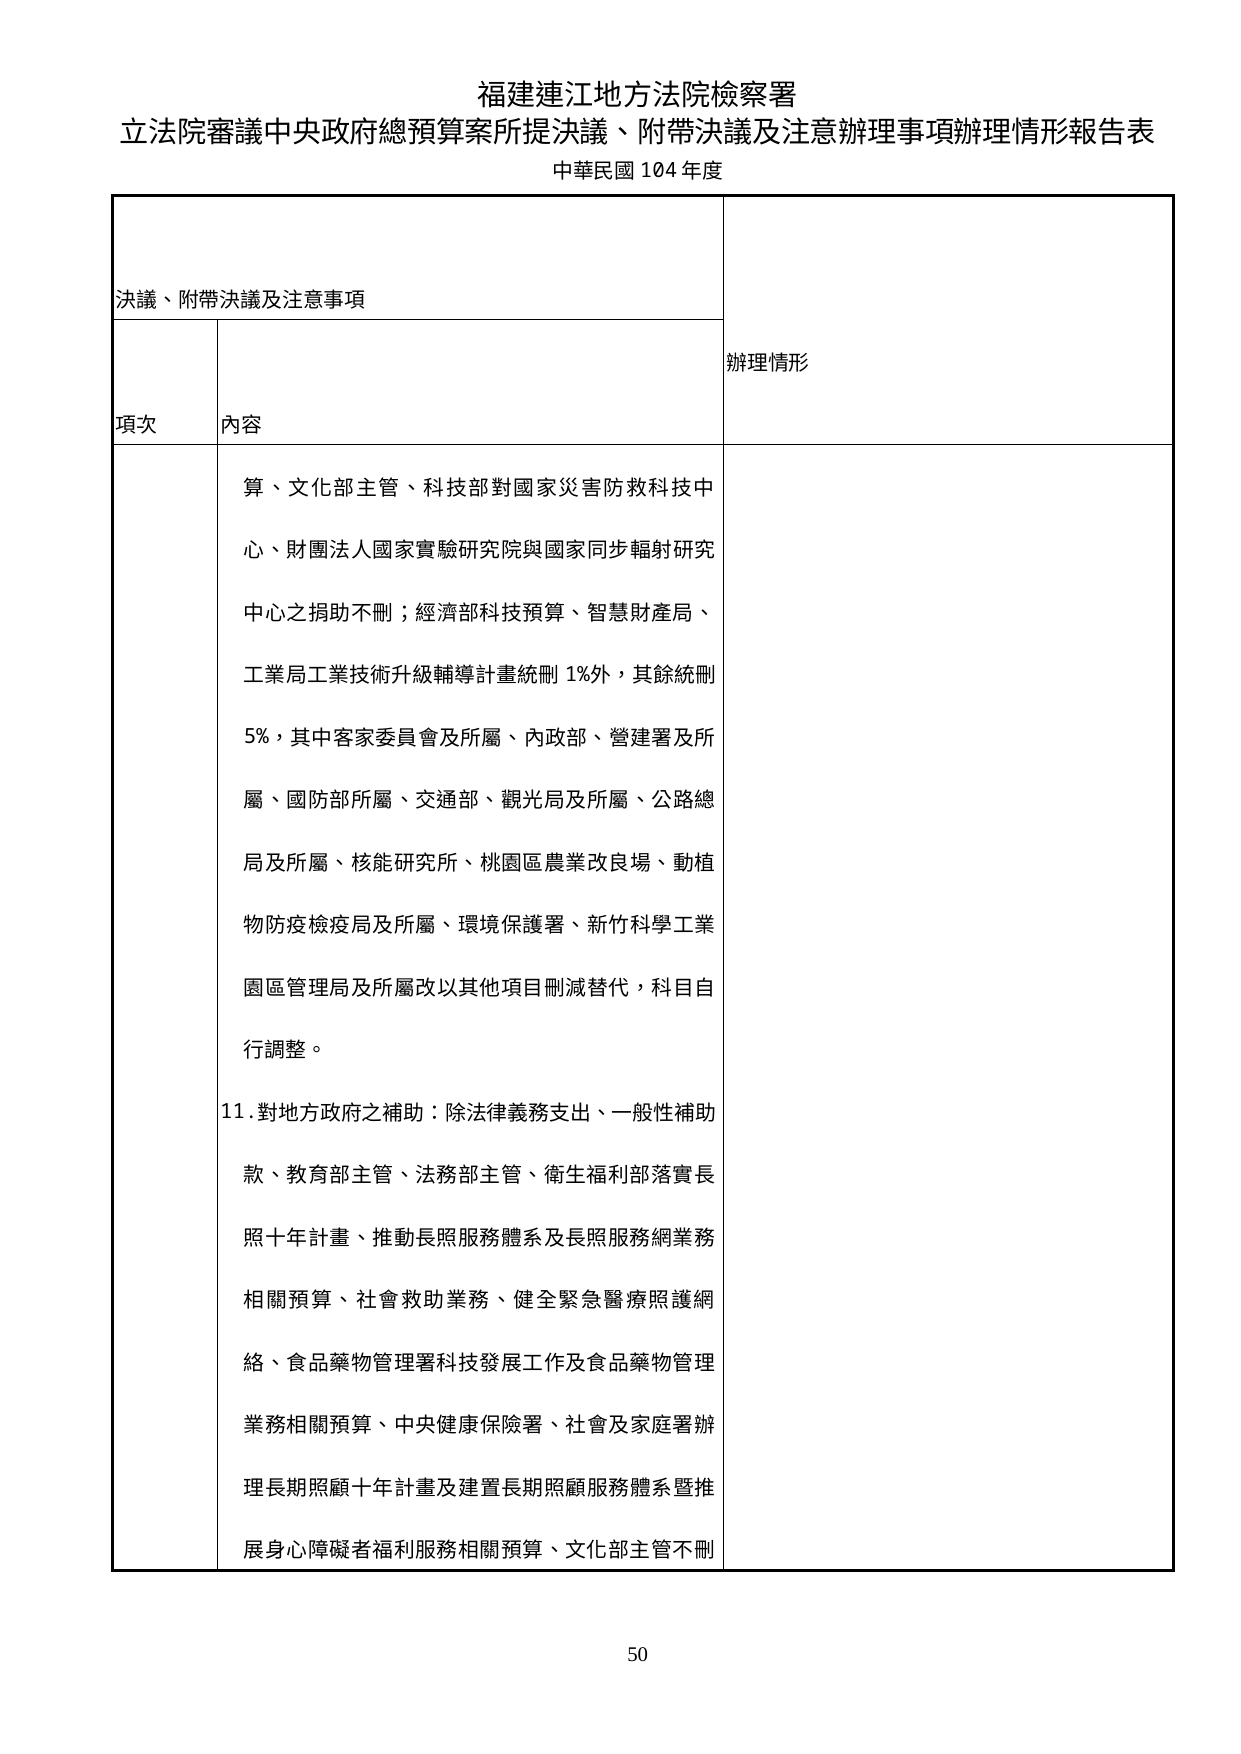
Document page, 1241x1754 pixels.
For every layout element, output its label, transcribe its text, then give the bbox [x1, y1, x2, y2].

table_header 辦理情形 [724, 197, 1172, 444]
table_header 決議、附帶決議及注意事項 [114, 197, 723, 319]
table_cell 內容 [218, 320, 723, 444]
table_cell 項次 [114, 320, 217, 444]
table_cell [724, 445, 1172, 1569]
table_cell 第二項 第三項 第四項 第五項 第六項 第七項 第八項 第九項 第十項 第十一項 第十二項 第十三項 第十四項 第十五項 第十六項 第十七項 第十八項 第八項 第三項 第五項 第十七項 第二十四項 第一項 第二項 第三項 第四項 第一項 第二項 第三項 [114, 445, 217, 1569]
table_cell 104年度中央政府總預算案針對各機關及所屬統刪項目如下： 1.油料：統刪30%；另隨同減列交通部辦理離島載客船舶油價補貼0.07億元、公路總局辦理公共運輸油價補貼1.05億元。 2.大陸地區旅費：統刪10%。 3.委辦費：除人事行政總處、公務人力發展中心、中央選舉委員會及所屬、公務人員保障暨培訓委員會、警政署及所屬、外交部主管、教育部主管、法務部主管、勞工保險局、職業安全衛生署危險性機械及設備檢查與管理、動植物防疫檢疫局及所屬屠宰衛生檢查、畜禽藥物殘留檢測及檢疫偵測犬業務、衛生福利部落實長照十年計畫、推動長照服務體系及長照服務網業務相關預算、健全緊急醫療照護網絡、健全醫療衛生體系、醫事人力培育與訓練、推動身心障礙醫療復建網絡、社會救助業務、保護服務業務、規劃建立社會工作專業、推動性別暴力防治相關預算、食品藥物管理署科技發展工作及食品藥物管理業務相關預算、社會及家庭署辦理推展身心障礙者福利服務相關預算、文化部主管不刪；智慧財產局、工業局工業技術升級輔導計畫、標準檢驗局及所屬辦理國家度量衡標準實驗室整體運作與發展及民生化學計量標準計畫統刪1%外，其餘統刪10%，其中大陸委員會、考試院、營建署及所屬、消防署及所屬、入出國及移民署、建築研究所、國防部所屬、財政部、國庫署、交通部、中央氣象局、觀光局及所屬、運輸研究所、農業委員會、茶業改良場、疾病管制署、中央健康保險署、社會及家庭署、新竹科學工業園區管理局及所屬、中部科學工業園區管理局及所屬、保險局改以其他項目刪減替代，科目自行調整。 4.一般事務費：除中央研究院、人事行政總處及所屬、國立故宮博物院、中央選舉委員會及所屬、立法院主管、公務人員保障暨培訓委員會、國家文官學院及所屬、監察院、警政署及所屬、外交部主管、體育署、法務部主管、智慧財產局、工業局工業技術升級輔導計畫、勞工保險局、衛生福利部落實長照十年計畫、推動長照服務體系及長照服務網業務相關預算、健全緊急醫療照護網絡、健全醫療衛生體系、醫事人力培育與訓練、推動身心障礙醫療復建網絡、社會救助業務、保護服務業務、規劃建立社會工作專業、推動性別暴力防治相關預算、食品藥物管理署科技發展工作及食品藥物管理業務相關預算、中央健康保險署、社會及家庭署辦理推展身心障礙者福利服務相關預算、國軍退除役官兵輔導委員會聘用照顧服務員及護理人員相關預算不刪外，其餘統刪5%，其中總統府、國家發展委員會、國家通訊傳播委員會、公務人員退休撫卹基金監理委員會、營建署及所屬、消防署及所屬、空中勤務總隊、國防部所屬、賦稅署、臺北國稅局、高雄國稅局、北區國稅局及所屬、中區國稅局及所屬、南區國稅局及所屬、關務署及所屬、財政資訊中心、教育部、國家圖書館、國立公共資訊圖書館、國立教育廣播電臺、國立海洋科技博物館、中小企業處、交通部、民用航空局、中央氣象局、觀光局及所屬、運輸研究所、原子能委員會、放射性物料管理局、核能研究所、水土保持局、農業試驗所、林業試驗所、種苗改良繁殖場、桃園區農業改良場、花蓮區農業改良場、衛生福利部、社會及家庭署、環境檢驗所、環境保護人員訓練所、海岸巡防署主管、新竹科學工業園區管理局及所屬、證券期貨局改以其他項目刪減替代，科目自行調整。 5.軍事裝備設施、房屋建築、車輛及辦公器具、設施及機械設備養護費：除人事行政總處及所屬、國立故宮博物院、中央選舉委員會及所屬、立法院主管、公務人員保障暨培訓委員會、國家文官學院及所屬、監察院、警政署及所屬、中央警察大學設施及機械設備養護費、外交部駐外機構業務計畫、體育署、法務部主管、衛生福利部落實長照十年計畫、推動長照服務體系及長照服務網業務相關預算、保護服務業務相關預算、食品藥物管理署科技發展工作及食品藥物管理業務相關預算、海洋巡防總局艦艇歲修及機械儀器養護費不刪外，其餘統刪5%，其中國家安全會議、國史館臺灣文獻館、中央研究院、行政院、主計總處、國家發展委員會、考試院、公務人員退休撫卹基金監理委員會、內政部、營建署及所屬、消防署及所屬、入出國及移民署、國防部所屬、財政部、國庫署、賦稅署、臺北國稅局、高雄國稅局、北區國稅局及所屬、中區國稅局及所屬、南區國稅局及所屬、關務署及所屬、財政資訊中心、國家圖書館、國立公共資訊圖書館、國立教育廣播電臺、國立海洋科技博物館、交通部、民用航空局、中央氣象局、觀光局及所屬、運輸研究所、公路總局及所屬、原子能委員會、放射性物料管理局、農業委員會、水土保持局、林業試驗所、特有生物研究保育中心、漁業署及所屬、衛生福利部、疾病管制署、中央健康保險署、環境保護署、環境檢驗所、環境保護人員訓練所、海岸巡防署主管、新竹科學工業園區管理局及所屬改以其他項目刪減替代，科目自行調整。 6.國內旅費：除中央研究院、人事行政總處及所屬、國立故宮博物院、中央選舉委員會及所屬、公務人員保障暨培訓委員會、國家文官學院及所屬、監察院主管、警政署及所屬、體育署、法務部主管、工業局工業技術升級輔導計畫、衛生福利部落實長照十年計畫、推動長照服務體系及長照服務網業務相關預算、健全緊急醫療照護網絡、健全醫療衛生體系、醫事人力培育與訓練、推動身心障礙醫療復建網絡、社會救助業務、保護服務業務、規劃建立社會工作專業相關預算、食品藥物管理署科技發展工作及食品藥物管理業務相關預算、社會及家庭署辦理推展身心障礙者福利服務相關預算不刪外，其餘統刪5%，其中國史館臺灣文獻館、主計總處、國家發展委員會、考試院、內政部、營建署及所屬、消防署及所屬、役政署、入出國及移民署、空中勤務總隊、國防部所屬、賦稅署、臺北國稅局、高雄國稅局、北區國稅局及所屬、中區國稅局及所屬、南區國稅局及所屬、關務署及所屬、財政資訊中心、國家圖書館、國立公共資訊圖書館、國立教育廣播電臺、國立海洋科技博物館、交通部、中央氣象局、觀光局及所屬、運輸研究所、公路總局及所屬、原子能委員會、放射性物料管理局、農業委員會、水土保持局、衛生福利部、疾病管制署、社會及家庭署、環境保護署、環境檢驗所、環境保護人員訓練所、新竹科學工業園區管理局及所屬、檢查局、臺灣省政府改以其他項目刪減替代，科目自行調整。 7.國外旅費：除中央研究院、人事行政總處及所屬、國立故宮博物院、中央選舉委員會及所屬、立法院主管委員國會交流事務費、公務人員保障暨培訓委員會、國家文官學院及所屬、監察院、警政署及所屬、中央警察大學、外交部主管、體育署、法務部主管、衛生福利部落實長照十年計畫、推動長照服務體系及長照服務網業務相關預算、推動身心障礙醫療復建網絡、保護服務業務相關預算、食品藥物管理署科技發展工作及食品藥物管理業務相關預算、社會及家庭署辦理推展身心障礙者福利服務相關預算、文化部主管不刪外，其餘統刪5%，其中行政院、主計總處、國家發展委員會、檔案管理局、飛航安全調查委員會、客家委員會及所屬、考試院、銓敘部、公務人員退休撫卹基金監理委員會、公務人員退休撫卹基金管理委員會、審計部、內政部、營建署及所屬、消防署及所屬、役政署、入出國及移民署、建築研究所、空中勤務總隊、國防部所屬、財政部、國庫署、賦稅署、臺北國稅局、高雄國稅局、北區國稅局及所屬、中區國稅局及所屬、南區國稅局及所屬、財政資訊中心、教育部、國民及學前教育署、青年發展署、國家圖書館、國立公共資訊圖書館、國立教育廣播電臺、國家教育研究院、國立海洋科技博物館、工業局、標準檢驗局及所屬、智慧財產局、水利署及所屬、中央地質調查所、交通部、民用航空局、中央氣象局、觀光局及所屬、運輸研究所、公路總局及所屬、勞工保險局、勞動力發展署及所屬、職業安全衛生署、勞動及職業安全衛生研究所、僑務委員會、原子能委員會、輻射偵測中心、放射性物料管理局、核能研究所、農業委員會、林務局、水土保持局、農業試驗所、林業試驗所、水產試驗所、畜產試驗所、家畜衛生試驗所、特有生物研究保育中心、種苗改良繁殖場、高雄區農業改良場、漁業署及所屬、動植物防疫檢疫局及所屬、農糧署及所屬、衛生福利部、疾病管制署、中央健康保險署、社會及家庭署、環境檢驗所、環境保護人員訓練所、新竹科學工業園區管理局及所屬、中部科學工業園區管理局及所屬、南部科學工業園區管理局及所屬、檢查局、臺灣省政府、臺灣省諮議會、福建省政府改以其他項目刪減替代，科目自行調整。 8.出國教育訓練費：除中央研究院、人事行政總處及所屬、中央選舉委員會及所屬、公務人員保障暨培訓委員會、國家文官學院及所屬、警政署及所屬、外交部駐外機構業務計畫、法務部主管、食品藥物管理署科技發展工作及食品藥物管理業務相關預算、文化部主管不刪外，其餘統刪5%，其中主計總處、國家發展委員會、公平交易委員會、飛航安全調查委員會、消防署及所屬、空中勤務總隊、國防部所屬、財政部、關務署及所屬、交通部、中央氣象局、原子能委員會、核能研究所、農業委員會、農業試驗所、水產試驗所、畜產試驗所、家畜衛生試驗所、特有生物研究保育中心、種苗改良繁殖場、臺中區農業改良場、臺南區農業改良場、高雄區農業改良場、花蓮區農業改良場、衛生福利部、疾病管制署、環境保護署、檢查局改以其他項目刪減替代，科目自行調整。 9.設備及投資：除資產作價投資、中央研究院、人事行政總處及所屬、中央選舉委員會及所屬、立法院主管、公務人員保障暨培訓委員會基本行政維持、國家文官學院及所屬、監察院、審計部、警政署及所屬、中央警察大學房屋建築及設備費、外交部駐外機構業務計畫、購置駐外機構館舍計畫與汰換駐外機構公務車預算、法務部主管、勞工保險局、動植物防疫檢疫局高雄分局檢疫行政大樓興建工程、衛生福利部健全緊急醫療照護網絡、健全醫療衛生體系、醫事人力培育與訓練、社會救助業務、保護服務業務相關預算、食品藥物管理署科技發展工作及食品藥物管理業務相關預算、中央健康保險署、社會及家庭署辦理推展身心障礙者福利服務相關預算、海岸巡防署臺北港海巡基地、海洋巡防總局艦艇大修經費及強化海巡編裝發展方案不刪；科技部增撥國家科學技術發展基金統刪1%；文化部主管統刪3%；國立故宮博物院故宮南部院區籌建計畫統刪4%；教育部主管統刪7%外，其餘統刪8%，其中司法院、最高法院、最高行政法院、臺北高等行政法院、臺中高等行政法院、高雄高等行政法院、公務員懲戒委員會、法官學院、智慧財產法院、臺灣高等法院、臺灣高等法院臺中分院、臺灣高等法院臺南分院、臺灣高等法院高雄分院、臺灣高等法院花蓮分院、臺灣臺北地方法院、臺灣士林地方法院、臺灣新北地方法院、臺灣桃園地方法院、臺灣新竹地方法院、臺灣苗栗地方法院、臺灣臺中地方法院、臺灣南投地方法院、臺灣雲林地方法院、臺灣嘉義地方法院、臺灣高雄地方法院、臺灣屏東地方法院、臺灣臺東地方法院、臺灣花蓮地方法院、臺灣宜蘭地方法院、臺灣基隆地方法院、臺灣澎湖地方法院、臺灣高雄少年及家事法院、福建高等法院金門分院、福建金門地方法院、福建連江地方法院、考試院、公務人員退休撫卹基金監理委員會、內政部、役政署、國防部、財政部、賦稅署、臺北國稅局、高雄國稅局、北區國稅局及所屬、中區國稅局及所屬、南區國稅局及所屬、國有財產署及所屬、教育部、國民及學前教育署、國家圖書館、國立公共資訊圖書館、國立教育廣播電臺、國立海洋科技博物館、中央氣象局、觀光局及所屬、運輸研究所、公路總局及所屬、蒙藏委員會、農業委員會、家畜衛生試驗所、環境保護署、環境保護人員訓練所、海洋巡防總局、海岸巡防總局及所屬、金融監督管理委員會、銀行局、證券期貨局改以其他項目刪減替代，科目自行調整。 10.對國內團體之捐助與政府機關間之補助：除法律義務支出、中央研究院、警政署及所屬、外交部、教育部主管、法務部主管、勞工保險局、漁業署捐助各級漁會辦理臺灣地區各漁業通訊電臺營運輔導、衛生福利部捐助財團法人國家衛生研究院發展計畫、落實長照十年計畫、推動長照服務體系及長照服務網業務相關預算、社會救助業務、保護服務業務、健全緊急醫療照護網絡、健全醫療衛生體系、醫事人力培育與訓練、食品藥物管理署科技發展工作及食品藥物管理業務相關預算、中央健康保險署、社會及家庭署辦理長期照顧十年計畫及建置長期照顧服務體系暨推展身心障礙者福利服務相關預算、文化部主管、科技部對國家災害防救科技中心、財團法人國家實驗研究院與國家同步輻射研究中心之捐助不刪；經濟部科技預算、智慧財產局、工業局工業技術升級輔導計畫統刪1%外，其餘統刪5%，其中客家委員會及所屬、內政部、營建署及所屬、國防部所屬、交通部、觀光局及所屬、公路總局及所屬、核能研究所、桃園區農業改良場、動植物防疫檢疫局及所屬、環境保護署、新竹科學工業園區管理局及所屬改以其他項目刪減替代，科目自行調整。 11.對地方政府之補助：除法律義務支出、一般性補助款、教育部主管、法務部主管、衛生福利部落實長照十年計畫、推動長照服務體系及長照服務網業務相關預算、社會救助業務、健全緊急醫療照護網絡、食品藥物管理署科技發展工作及食品藥物管理業務相關預算、中央健康保險署、社會及家庭署辦理長期照顧十年計畫及建置長期照顧服務體系暨推展身心障礙者福利服務相關預算、文化部主管不刪外，其餘統刪5%，其中役政署、觀光局及所屬、動植物防疫檢疫局及所屬、衛生福利部改以其他項目刪減替代，科目自行調整。 12.人事費：除退休退職給付、人事行政總處退休公教人員年終慰問金調整準備、國立故宮博物院、中央選舉委員會及所屬、立法院主管（不含委員問政油料補助費）、公務人員保障暨培訓委員會、國家文官學院及所屬、監察院主管、警政署及所屬、外交部主管、體育署、法務部主管不刪；立法院主管委員問政油料補助費統刪30%外，其餘統刪1%，其中中央研究院、主計總處、公務人力發展中心、地方行政研習中心、檔案管理局、飛航安全調查委員會、公共工程委員會、司法院、最高法院、最高行政法院、臺北高等行政法院、臺中高等行政法院、高雄高等行政法院、公務員懲戒委員會、法官學院、智慧財產法院、臺灣高等法院、臺灣高等法院臺中分院、臺灣高等法院臺南分院、臺灣高等法院高雄分院、臺灣高等法院花蓮分院、臺灣臺北地方法院、臺灣士林地方法院、臺灣新北地方法院、臺灣桃園地方法院、臺灣新竹地方法院、臺灣苗栗地方法院、臺灣臺中地方法院、臺灣南投地方法院、臺灣彰化地方法院、臺灣雲林地方法院、臺灣嘉義地方法院、臺灣臺南地方法院、臺灣高雄地方法院、臺灣屏東地方法院、臺灣臺東地方法院、臺灣花蓮地方法院、臺灣宜蘭地方法院、臺灣基隆地方法院、臺灣澎湖地方法院、臺灣高雄少年及家事法院、福建高等法院金門分院、福建金門地方法院、福建連江地方法院、考試院、考選部、消防署及所屬、役政署、入出國及移民署、建築研究所、空中勤務總隊、國防部所屬、國庫署、臺北國稅局、高雄國稅局、北區國稅局及所屬、中區國稅局及所屬、南區國稅局及所屬、國有財產署及所屬、國家圖書館、國立公共資訊圖書館、國立教育廣播電臺、國立海洋科技博物館、水利署及所屬、中央地質調查所、交通部、民用航空局、中央氣象局、觀光局及所屬、運輸研究所、公路總局及所屬、勞動及職業安全衛生研究所、林務局、水土保持局、畜產試驗所、家畜衛生試驗所、茶業改良場、種苗改良繁殖場、桃園區農業改良場、臺南區農業改良場、環境保護署、環境檢驗所、環境保護人員訓練所、海岸巡防署主管、證券期貨局改以其他項目刪減替代，科目自行調整。 13.國庫署「國債付息」減列2 億元。 近來國際原油價格持續重挫，國內汽、柴油價格亦不斷下跌；日前中油再度宣布自2015年1月12日起調降各式汽、柴油價格，其中95無鉛調降為每公升24.6元，較編製104年度中央政府總預算案時按每公升35.1元編列，已有大幅差距；爰予減列104年度中央政府各機關油料費30%；另年度預算執行中，若遇油價大幅波動，則在油料用量之共同標準範圍內，各機關應依以下原則辦理，主計總處並應追蹤控管執行情形： 1.油價下跌時，按實際油價覈實列支，結餘部分並不得移為他用。 2.油價大幅上漲，致所須經費不足時，得以各機關第一預備金支應；若嚴重不敷，得申請動支第二預備金。 針對104年度中央政府總預算中有關「自由經濟示範區」相關預算共計編列75億9,945萬5,000元，包括：國家發展委員會編列1,670萬元、經濟部智慧財產局編列20萬元、行政院農業委員會編列3億8,573萬元、衛生福利部編列1億4,600萬元、經濟特別收入基金1,000萬元、桃園國際機場股份有限公司6,400萬元、臺灣港務股份有限公司34億3,715萬1,000元、航港建設基金35億3,477萬4,000元、農業特別收入基金490萬元。 經查，「自由經濟示範區規劃方案」於102年8月啟動第1階段推動計畫，自貿港區為自由經濟示範區第1階段之核心，惟推動效益卻未如預期，無法彌補我國港埠整體進出口貨物流失量，且入駐港區事業數及進用員工人數未見成長，此外，再以我國自由貿易港區歷年來入駐港區事業家數及進用員工人數觀之，推行自由貿易示範區計畫後，入駐港區事業數及進用員工人數亦未見明顯成長；另示範區104年度關鍵績效指標考核面向不足，且跨機關間衡量標準不一，有欠妥適。 另，有鑑於「自由經濟示範區規劃方案」尚未三讀通過，各部會即逕自編列該預算執行計畫，實有未當。事實上，就政府不斷宣傳國際的案例：韓國仁川自經區言之，現已證明也將面臨推動困難之困境，事實上，由於外國人移住率過低、招商不易、無法吸引國外資金流入，以及對本國企業限制過多等因素，近年來韓國各界對仁川自經區的發展狀況，出現了諸多的批判。而面對中國上海自貿區實施一年來發現，其光環不但嚴重消退，實施成效更是完全不如預期，但台灣卻為了企圖與中國對接，不斷以此推銷台灣自經區的設立優勢，用錯誤的觀念及手段，實難以帶動台灣經濟升級，更無法為台灣悶經濟注入新的成長動力，且因示範區特別條例尚未審議通過。準此，除交通部自由港區等海空港建設、國家發展委員會、經濟部、衛生福利部及行政院農業委員會等既有不涉及落實自由經濟示範區特別條例相關預算得編列執行外，其餘不得編列。 鑑於多數財團法人收入來源主要依賴政府之補助與委辦收入，或以行使公權力特定政策任務為設置目的，且各該薪資待遇均已相當優渥。因此，相關福利經費之支用更應撙節，避免造成外界觀感不佳，或有浪費政府資源之嫌。爰自104年度起，各財團法人除應比照公務人員取消交通補助費外，亦不得再發放高層主管之房屋津貼。 根據審計部102年度中央政府總決算審核報告指出，政府捐助之財團法人總計152個，基金總額高達2,423億8,298萬餘元。然諸多財團法人財源自籌能力不足，高度仰賴政府財源挹注；依決算審核結果，152個財團法人102年度營收來自政府捐補助（不含捐助基金）或委辦之金額高達近470億元，超過年度整體收入之50%。其中有60家政府捐補助及委辦經費占其年度收入比例逾50%，當中有42家超過70%，逾90%者亦不在少數。 事實上，許多財團法人或已達成設置任務，或因時空環境變遷致設立目的已不復存在，或功能重疊，或已不具實質效益……，本院審查102年度中央政府總預算案時決議：「……要求各該主管機關於6個月內針對所捐助財團法人之設置目的、工作計畫、經費運用、財務狀況、營運績效等，以及任務已達成、設立目的已不復存在或已無營運實益等之財團法人，應向立法院提出評估報告及退場計畫。」，惟迄今僅見公設財團法人不斷設置，卻未見有退場或整併者；長此以往，不僅浪費行政資源，更將形成政府財政負擔。 爰此，104年度中央政府各機關（含營業及非營業基金）應就所主管財團法人設置任務已達成、或設立目的已不復存在、或已無營運實益、或績效不彰、或性質或業務相近者，提出具體之退場或整併計畫及時程，並向立法院各該委員會報告。 公教人員保險法中訂有「眷屬喪葬津貼（最高3個月薪俸額）」，而全國軍公教員工待遇支給要點中，亦列有眷屬死亡之「喪葬補助（最高5個月薪俸額）」之生活津貼，惟該「生活津貼」之規定，並未有法源依據。 公教人員保險既已有眷屬喪葬給付，實已不須再另行由政府預算編列所謂「喪葬補助」，且補助標準還過於保險給付。其他社會保險，如「勞工保險」，亦係將眷屬死亡之喪葬津貼列入保險給付項目，而未有其他政府補助。基於該「喪葬補助」生活津貼係無償性之補助，與保險給付係立基於「保費」之交付而生之補償不同，不應以「月俸」作為補助標準，況月俸愈高者，反而獲得政府愈多之補助，亦有違常理；現行軍公教人員喪葬補助以事實發生當月之薪俸額做為補助基準尚有斟酌空間，建請行政院於6個月內檢討研議其合理性。 根據行政院主計總處訂定之「用途別預算科目分類定義及計列標準表」第一點規定「各機關應詳實按照所管費用性質，就用途別預算科目定義範圍，確定各項費用應歸屬之科目」。惟查部分機關或對定義範圍未盡清楚，或有明知卻仍未照規定歸類之蓄意，例如，明知須列為委辦費，卻以委辦費每年均會被立法院統刪為由，將相關經費改列為「一般事務費」；或明知實際用途為補助，須於預算書中表列，並於機關網站上揭露，卻以「分攤」經費為由改列為「一般事務費」，逃避監督。爰要求行政院應通令各機關單位確實依照所訂標準編製預算，主計單位並應盡預算編審之責，確實審核；日後經查出有未依規定編製預算者，機關單位首長、相關人員應予懲處。 由於各界對於政府部門帶頭使用派遣人力多所撻伐，行政院於99年即鼓勵行政部門辦理勞務採購時，應優先評估以勞務承攬方式辦理；但從行政院各部會及所屬進用之承攬人力的工作內容觀之，多數工作要派機構仍須直接行使指揮監督權，而各部會卻為配合行政院降低派遣勞工人數之要求，特意忽略派遣與承攬之差別，導致派遣人力人數雖然降低，但勞務承攬卻不斷增加之怪象。 經查，依民法規定：承攬謂當事人約定，一方為他方完成一定之工作，他方俟工作完成，給付報酬之契約，在承攬業者依承攬契約而指派所屬勞工（擔任履行輔助人）至定作人處提供勞務之場合；勞動承攬外觀上似乎與勞動派遣相近，但二者間主要差異在於：承攬業者並未將指揮監督權讓與定作人，而勞動派遣部分，要派機構則可直接指揮監督使用派遣勞工。 勞動部為勞政最高主管機關，未明確定義派遣及承攬造成各界多有誤解，已屬失職；而行政院對勞務承攬不斷增加之怪象，非但視而不見，且昧於事實，放任各部會將應運用勞動派遣人力之事項，任意以勞動勞務承攬為之，尤屬不該。 爰要求行政院應： 1.責成勞動部明確定義勞動派遣與勞務承攬，並提出相關檢討報告及改善計畫與具體實施期程。 2.責成勞動部會同人事行政總處，訂定「行政院運用勞動派遣及勞務承攬之應行注意事項」。 3.於104年度起逐步要求各部會通盤檢討勞務採購時勞動派遣及勞務承攬人力運用之需求。 4.依勞動部之定義，於105年度起中央政府總預算書內明列勞動派遣及勞務承攬人力實際運用情況。 依據職業安全衛生法第6條第1項第14款明文規定，雇主應針對防止為採取充足通風、採光、照明、保溫或防濕等引起之危害，提供勞工必要的安全衛生設備及措施。同法第26條亦規定，事業單位以其事業之全部或一部分交付承攬時，應於事先告知該承攬人有關事業工作環境、危害因素既本法及有關安全衛生規定應採取之措施。 查承攬立法院院區清潔廠商第一社會福利基金會卻只提供員工短袖制服，即便寒流低溫特報，員工在戶外低氣溫環境工作只能自行添加薄長袖衣物於短袖衣服內，與其他在院區內行走身著保暖外套其他人員相較保暖性不足。顯然，立法院與基金會要求員工於低氣溫戶外工作，基金會未提供任何禦寒保護措施，立法院也未善盡告知督促之責任。 次查政府採購網統計資訊，第一社會福利基金會亦承攬多家公家機關清潔勞務採購案，包含監察院、科技部、高速公路局北區工程處、衛生福利部國民健康署等等中央政府機關單位。 為避免基層勞工因工作遭逢職業傷病，政府機關應依職業安全衛生法，善盡事業單位督促承攬商符合相關法令之責任，爰要求各政府機關應優先督促清潔勞務承攬商針對戶外工作之員工提供防風保暖之制服。 行政院消費者保護委員會自101年被前行政院長江宜樺降級為行政院消費者保護處後，功能不彰，未能確實保護消費者，在歷次食安風暴中，也未能發揮領頭羊角色保護消費者權益、提出團體訴訟，顯見當初行政院組改決策之不當。尤其現行產業類別多元、消費項目與爭議更是日新月異，消費者保護法裡的定型化契約範本早已不符時代所需，許多民眾根本不知道消費者保護法能申訴及調解消費爭議，遠不如媒體的爆料專線。爰要求行政院應強化消費者保護處職能，並與食安辦公室定期溝通協調，定期就特定產品稽查，以維護消費者權益。 行政院各部會每年皆編列龐大數額之捐、補助費，有的部會之捐、補助費幾乎占其整體預算九成。其中有為數不少的捐、補助費，係對團體及私人補助，惟如此龐大金額之預算，許多部會及所屬卻未於官方網站設有專區，致民眾及團體無法簡便查詢到所需之申請捐、補助費規定，而經常錯失申請時機，甚或因不知有相關捐、補助費，致使本身權益受損。為便利人民共享及公平利用政府資訊，保障民眾知的權利，爰要求行政院及所屬應要求各部會應將「申請捐、補助費用之相關辦法」列入網頁「政府資訊公開」專區內，以利民眾查閱。 行政院於93年為建立公報制度，統一刊載行政院及所屬各機關涉及人民權益之法令等重要事項，以達政府資訊主動公開及保障人民權益之目的，特發行「行政院公報」，並建置「行政院公報資訊網」。惟查該網站部分法規命令、行政規則等修正發布之資訊，並未檢附條文總說明及對照表，人民難以得知政府機關修正之理由與必要性。爰要求行政院公報未來刊載法規，應一併檢附條文總說明及對照表，以便利人民共享及公平利用政府資訊，保障人民知的權利，增進人民對公共事務之瞭解、信賴及監督，並促進民主參與。 為避免濫用政府預算播送形象廣告違反行政中立原則並影響選舉公平，總統副總統任期屆滿前一年內，政府政令宣導廣告應限於社會治安維護、交通秩序疏導、災害防救、傳染病防治、環境保護、節約能源或新法令及政策實施等之宣導廣告，不得播送其他政治性宣導廣告。鑑於原住民族及離島等地區因地理環境特殊，受限於交通不便，醫療資源及健康照護服務相較台灣本島，普遍有不充足與不完善之情形。為使該等地區民眾獲得平等之完善醫療與照顧，104年度中央政府總預算案中有關「原住民族及離島地區醫療、照護、保健相關服務所需及資源建置之相關預算」，請行政院責成主計總處及相關機關覈實配賦額度。 有鑑於臺大醫院兒童醫院已於103年8月1日正式開幕，肩負國家社會大眾之深刻期望，基於兒童是國家未來的重要棟樑，其健康代表著國家未來的競爭力，惟面對少子化問題日益嚴重的台灣，兒童健康問題卻仍未受到政府高度重視。基此，為落實臺大醫院兒童醫院提供國家級兒童醫療服務、研究及教學之任務，特建請教育部與衛生福利部自104年度起，應於業務計畫中，匡列預算納入兒童醫學相關研究主題（例如：一般兒科教學研究、兒童急診教學研究、兒童不當對待（虐待）教學研究、兒童健康褔祉指標教學研究、兒童社區醫學教學研究、青少年醫學教學研究……等等相關研究），並提撥一定比例預算、專款專用做為兒童醫院之臨床教學研究用途，以培養我國兒童醫療與保健人才、照顧轉診難症兒童，及增進我國兒童健康及福祉，並提高我國兒童醫療照顧水準，落實臺大醫院兒童醫院捍衛國家兒童健康之使命。 中華民國104年度中央政府總預算案，有關公務部分各單位預算之審查，歲入、歲出之各款、項、目涉及附屬單位預算營業及非營業部分（如營業盈餘或作業賸餘繳庫等項目），審查報告本應予「暫照列，俟附屬單位預算審議確定，再行調整。」惟倘委員會在審查時，已就該部分預算作成實質上之增刪調整或相關決議，審查總報告仍應尊重委員會審查結果，並予照列。 台灣糖業股份有限公司、台灣中油股份有限公司、台灣電力股份有限公司、台灣自來水股份有限公司四家公司100年度經營績效獎金適用96年修正之「經濟部所屬事業經營績效獎金實施要點」辦理。 附屬單位預算涉及本署應辦部分 通案決議部分 經查「政府資訊公開法」第七條規定，略以：下列政府資訊，除依第十八條規定限制公開或不予提供者外，應主動公開……五、施政計畫、業務統計及研究報告。……前項第五款所稱研究報告，指由政府機關編列預算委託專家、學者進行之報告或派赴國外從事考察、進修、研究或實習人員所提出之報告。 又查，本院審查96年度中央政府總預算案通過之通案決議：(八)自96年度起，中央各行政單位應依「政府資訊公開法」第七條規定，應將預算及決算書、由政府編列預算所完成之研究報告等在網上公布，供全民查閱、(十)鑑於政府資訊公開法已於民國94年12月28日公布施行，各政府機關均應主動公開其行政資訊，爰建議於各機關之入口網站增加「政府資訊公開」之單一窗口，使政府資訊更為公開透明，讓民眾更方便參與政府之政策。而行政院及所屬各機關每年度皆編列龐大預算，委託相關研究單位進行研究計畫，但其中卻有極多研究結果並未主動公開，且常以政府資訊公開法第十八條規定為由，限制公開甚至不予提供，但此種作法，恐將影響民眾查詢之便利性，且有政府部門刻意製造民眾參與政府政策之障礙之嫌。綜上，爰要求行政院及所屬各機關： 1.限制公開甚至不予提供之委託研究計畫，應將不適合公開之部分去除後，仍應於官網之政府資訊公開。 2.應針對研究報告進行盤點，且日後應依相關法規及立法院決議主動公開。 分組審查決議部分 法務部鑑於人道，對陳前總統水扁成立醫療鑑定小組，是否可以保外就醫，我們希望基於人道精神，對凡是現在監獄服刑之受刑人如患有重疾者，應一體適用，從寬認定保外就醫。 「法務部矯正機關作業基金收支保管及運用辦法」第5條規定：「本基金之用途如下：(1)擴充及改良各項作業設備之支出。(2)銷貨、勞務成本之支出。(3)收容人因作業發生傷病、死亡之慰問金。(4)依法提撥補助、獎勵之支出。(5)收容人技能訓練之支出。(6)補助收容人及其家屬醫療、教育及生活照顧之支出。(7)補助犯罪被害人及其家屬醫療、教育及生活照顧之支出。(8)管理及總務支出。(9)其他有關支出。」其中，有關改善收容人醫療、生活設施及技訓設備、補助收容人疾病醫療費用，以及收容人沐浴及炊場所需燃料等經費，應回歸法務部矯正署公務預算，不應再於該基金編列之。爰建請法務部應儘速研議修正「法務部矯正機關作業基金收支保管及運用辦法」。 二、分組審查決議部分： 行政院主管涉及本署應辦部分 妥善運用預算法第4條所列之非營業特種基金，有助於提升行政效率、提供特定政事穩固的財務規模與衡平不同社會價值。惟我國非營業特種基金數目繁多，非但未配合中央政府組織改造予以檢討，其收支更時有違反預算法或替代普通基金而形成所屬機關「小金庫」等情事。矧非營業特種基金之舉借，近年對我國財政紀律產生嚴重影響。爰要求行政院於1個月內，要求各部會檢討所屬非營業特種基金之必要性，並於提送105年中央政府總預算時，說明非營業特種基金整併成果及規劃。 鑑於台灣市場資訊規模遠遜於國外，而國外軟體經常以適合其國內發展之軟體直接套用於國外購買者，並未能實際符合我國實際需求，殷鑑於此，政府應積極獎勵國內軟體業的發展，制定相關方案；目前僅有經濟部為了扶植協助國內軟體產業免於國際大廠的扼殺，已於2014年8月成立軟體採購平台，目的是要讓國內軟體業能在面對國際廠商時有更多的條件可以有平等交流的空間與機會；鑑於國內軟體產業面臨的環境較為惡劣，以及資安軟體產品事涉防護國家安全性質，行政機關在購買資安通訊產品時，應優先採購國內產品，以扶植國內軟體產業之發展，利於提升企業競爭力，也能鼓勵優秀人才留在國內。 司法及法制委員會歲入涉及本署應辦部分 104年度各地方法院檢察署（以下簡稱各地檢署）於「罰款及賠償收入─沒入及沒收財物」科目下，編列緩起訴處分金計13億2,257萬7,000元及認罪協商判決金計3,395萬6,000元，合計13億5,653萬3,000元。經查，104年度所編列緩起訴處分金及認罪協商判決金收入，均低於先前年度實際收入金額，考量近年來該等指定支付金額呈逐年成長趨勢，104年度所編相關收入預算數顯有偏低之虞，應確實依刑事訴訟法規定辦理。 依據103年6月4日修正公布之刑事訴訟法相關規定，緩起訴處分金及認罪協商判決金之全部收支，應納入政府預算體系，該等收入應全數由各地檢署編列歲入預算繳庫。然各地檢署於104年度「罰款及賠償收入─沒入及沒收財務」編列之緩起訴處分金及認罪協商判決金相關收入預算數總計13億5,653萬3,000元，雖已高於102年度決算數及103年度法定預算數；惟以歷年來緩起訴處分金及認罪協商判決金指定支付國庫、公益團體、地方自治團體之總金額觀之（如下表），該等指定支付金額已由96年度之9億1,785萬元，逐年成長至101年度之17億6,528萬元、102年度之18億8,945萬元，除每年度成長率介於3%至37%之間外，自100年度起，每年更呈數億元之增加趨勢。顯見104年度相關收入預算有低估之嫌，爰要求各地方法院檢察署應予檢討改進。 96至102年度緩起訴處分金及認罪協商判決金指定支付金額一覽表 單位：新臺幣千元 據財政部國有財產署提供之資料，截至103年6月底止，法務部及所屬機關經管宿舍共計4,005戶，其中低度利用戶數727戶，比重近二成；且依法務部統計資料，截至102年底止，法務部及所屬機關經管宿舍共計3,966戶，包含首長宿舍32戶、多房間及單房間職務宿舍各2,213戶及1,418戶、眷屬宿舍303戶，其中空置待借用宿舍為首長宿舍7戶、多房間及單房間職務宿舍分別為490戶及330戶，共計827戶仍空置待借用，比重逾二成，足見未能妥適運用宿舍資源。且法務部主管之104年度預算案編列宿舍修繕費894萬3,000元，以及租賃房舍181戶之租金預算5,180萬5,000元，可知104年度宿舍修繕費及宿舍租金共需6,074萬8,000元，對照宿舍管理費歲入預算僅編列757萬9,000元，亦有欠合理。爰此，要求法務部及所屬應檢討現行收取宿舍管理費偏低不足以支應宿舍修繕費之情況，並強化宿舍資源之有效運用，以節省國庫支出。 法務部主管「其他收入─雜項收入─其他雜項收入」科目下，編列借用宿舍者扣回房屋津貼1,905萬4,000元及宿舍管理費757萬9,000元，合計2,663萬3,000元。惟查，法務部及所屬機關經管宿舍中，有近二成低度利用及不乏空置待借用情事，且收取宿舍管理費偏低，已不敷支應宿舍修繕費，加以尚有部分檢察機關另編列預算支應檢察官職務宿舍租金，實有欠當，應檢討收費標準及閒置待用宿舍之運用。 法務部主管 法務部各檢察署第2目「檢察業務」合計5億9,650萬6,000元，凍結十分之一，並就以下5項提案理由，向立法院司法及法制委員會報告並經同意後，始得動支。 1.長久以來，民眾對法官與檢察官處理案件之公平公正性觀感不佳，依據國立中正大學犯罪研究中心103年上半年度全國民眾犯罪被害暨政府維護治安施政滿意度調查，針對「民眾對檢察官審理案件公平公正性的觀感」之調查結果，103年上半年度對於檢察官「不相信」及「完全不相信」的比例雖較102年的76.7%略有降低，但仍高達71%，對於本委員會一再要求法務部檢討民眾對於檢察官濫權起訴、問案態度偏頗、特定偏見等情形之改善顯然未積極督導各檢察署落實執行。俟法務部提出具體改善措施之專案報告再決定動支。 2.我國檢察官與法官固然均具有應中立客觀以發現真實、保障人權之義務，然刑事訴訟制度歷經十餘年之修正，已更明顯的朝向當事人進行方向發展，且檢察官仍帶有一定程度之行政官色彩，受檢察一體之拘束，審檢角色差距將日漸擴大。 現行制度下，檢察署組織依附於《法院組織法》，而檢察官人事制度準用《法官法》。而法曹養成亦有「審檢不分訓」、注重期別等問題；另外，檢察系統獨特之檢察一體亦需搭配書面指揮制度，始可明確達到基層檢察官與具指揮監督權之長官權責相符。為進一步落實審檢分立原則，並確立檢察官職權行使之依據及其定位，法務部實有必要儘速研擬《檢察署組織法》及《檢察官法》。 爰請法務部提出《檢察署組織法》及《檢察官法》草案是否可行之評估報告，並就《法院組織法》第92條明定之「書面指揮制度」具體執行情況提出說明及統計數據，向立法院司法及法制委員會及提案委員報告經同意後，始得動支。 3.鑑於近年來檢察官濫行起訴、上訴、限制人身自由等問題漸受重視，監察院公布之監察成果，多次指出檢警多項重大瑕疵，包括破壞案發現場、刑求逼供、疲勞訊問、疏未蒐集及隱匿重要證據、未遵守標準作業程序，及刑事訴訟法第2條「於被告有利不利之情形均應注意」之規範等，不但影響司法信譽，更嚴重侵害人民權益。 又立法院司法及法制委員會曾多次通過提案，要求法務部研擬檢察官濫行起、上訴之具體行政管考或其他措施，迄今均無下文；法務部雖聲稱將了解各該起、上訴情形，卻又僅以「法律見解不一」一語帶過，無異於認為檢察官起、上訴被法院駁回，全部都是法院的問題，不需設計內部管控機制。監察院多次指出檢察官辦案未依照標準作業流程、隱匿證據等問題，顯見法務部對上述濫權或疏失情形，並不重視。 爰請法務部針對檢察官濫用起訴、上訴、不起訴及強制處分等裁量權之情形，歸納類型並建立判斷標準及具體之究責、管考措施，並向立法院司法及法制委員會及提案委員報告經同意後，始得動支。 4.101年法務部成立「逐步廢除死刑研究推動小組」，並於新聞稿中肯認廢除死刑是法務部終極目標，雖因社會尚未達成共識而未推行相關法案，但揭示小組成立目的係就廢除死刑議題凝聚民意共識、消弭民眾疑慮並進而研擬規劃配套措施及死刑替代方案。又法務部早在96年即已委託中研院做成「廢除死刑暨替代方案之研究」報告，卻未見有任何進一步的政策研擬及制訂，甚為可惜。 爰請法務部就前揭各項問題規劃政策推動方向及提出具體措施，並向立法院司法及法制委員會及提案委員報告，經同意後，始得動支。 5.最高法院檢察署104年度歲出預算第2目「檢察業務」項下編列5,965萬6,000元，預期發揮檢察功能，達到除奸發伏，確保人民權益及社會安寧。惟經查，台灣司法錯／誤判之情況頻仍，打擊民眾對司法信心，並損害人民基本法益。依《刑事訴訟法》第2條規定，實施刑事訴訟程序之公務員，就該管案件，應於被告有利及不利之情形，一律注意；再依同法第427條，檢察官得為受判決人之利益聲請再審。因此，如何確保每一位遭司法定罪之被告確屬有罪，不讓無辜被告冤枉入獄，亦是檢察官之職責所在。 近來科技日新月異，隨著DNA鑑定技術之進步，有越來越多無辜被告重獲平反，國外也陸續開始由官方建立刑事案件覆審機制，找出誤判案件，為被告爭取平反。以美國費城為例，美國費城檢察署即於今年4月成立專案小組，專司調查可能誤判的案件，並展開定罪後救濟。紐約郡檢察署、達拉斯郡檢察署等，也成立Conviction Integrity Unit（完善定罪小組）調查可能遭誤判的確定案件，以維持刑事體系之正當性，區分真正罪犯並讓無辜者獲得平反。 反觀我國，江國慶案、蘇建和案等三人、陳龍綺案等冤案得以平反，均係在民間團體之集結協助下經歷十餘年之奮鬥，始能盼得遲來的正義，而仍有不知其數之無辜被告申冤無門。為確保司法正義之實現，不讓無辜被告求助無門，我國檢察體系實有必要引進國外經驗，建立前述公正客觀的刑事案件覆審機制，調查探究冤獄誤判背後所造成之原因，並尋找能有效改善錯誤定罪的補救途徑以及預防對策。 爰請法務部成立「刑事案件覆審小組」並研擬具體覆審標準，向立法院司法及法制委員會報告及提案委員報告，經同意後，始得動支。 立法院決議獎金之發放「應以法律明定」，法務部及所屬機關編有獎勵工作人員之「其他業務獎金」部分，請人事行政總處及銓敘部儘速研擬提出獎金法制化之法案，送立法院審議。 法務部主管104年度編列查緝毒品、毒品犯罪防制、毒品危害防制等業務所需經費及差旅費計4,271萬3,000元，鑑於我國毒品犯罪人數高居各類罪名之首位，且毒品成癮性高，不易根治，隨著時間推移，毒品犯罪人數增加，而目前毒品犯罪有8成集中於24歲至49歲之青壯年，一旦毒品犯罪年齡下降，將影響國人健康、社會安定及下一代之成長。爰此，要求法務部調查局與各地檢署應積極進行毒品犯罪之查緝活動，截斷毒品來源，以有效遏阻防範國內毒品犯罪。 [218, 445, 723, 1569]
